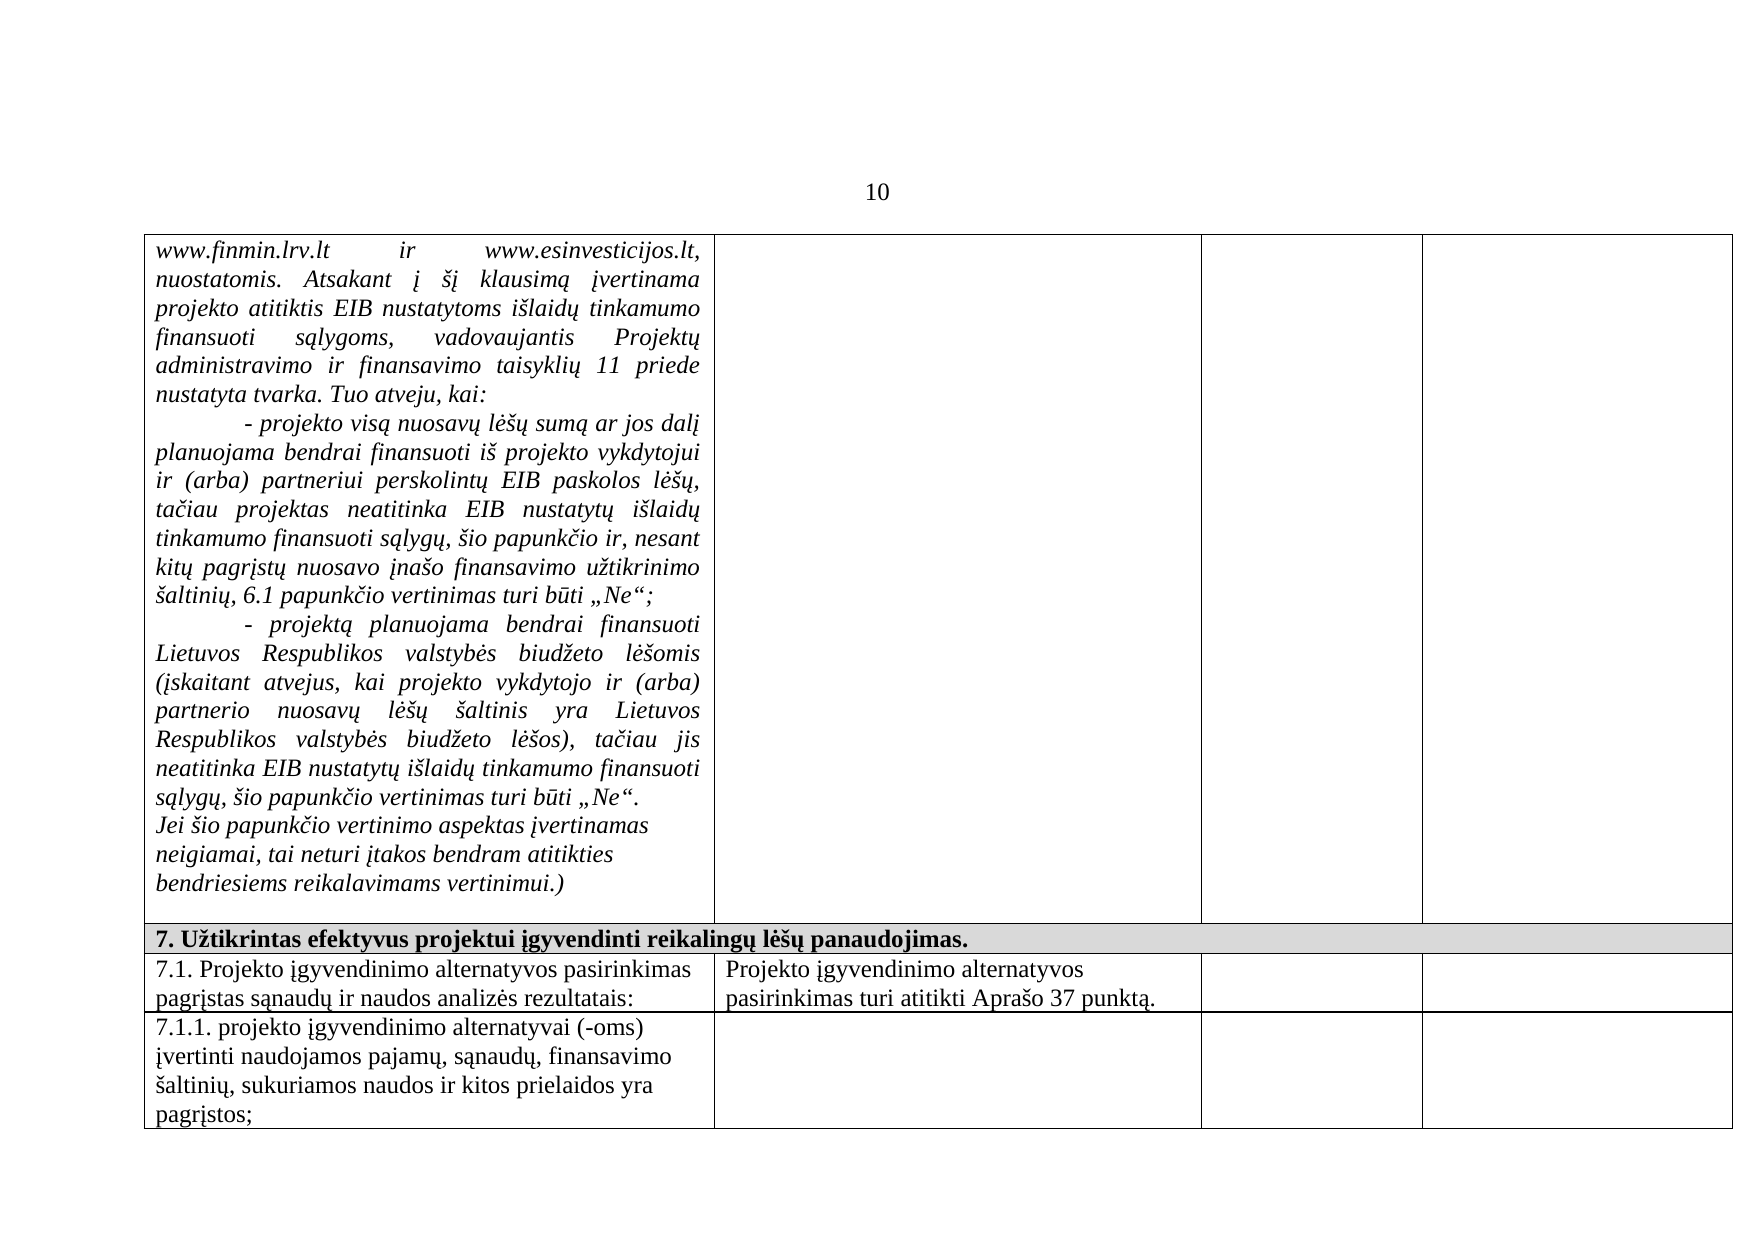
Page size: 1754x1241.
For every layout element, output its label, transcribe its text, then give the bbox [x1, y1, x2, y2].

table_cell Projekto įgyvendinimo alternatyvos pasirinkimas turi atitikti Aprašo 37 punktą. [715, 954, 1201, 1011]
table_cell 7. Užtikrintas efektyvus projektui įgyvendinti reikalingų lėšų panaudojimas. [145, 924, 1732, 953]
table_cell [1423, 235, 1732, 923]
table_cell [1202, 235, 1422, 923]
table_cell 7.1.1. projekto įgyvendinimo alternatyvai (-oms) įvertinti naudojamos pajamų, sąnaudų, finansavimo šaltinių, sukuriamos naudos ir kitos prielaidos yra pagrįstos; [145, 1013, 714, 1127]
table_cell www.finmin.lrv.lt ir www.esinvesticijos.lt, nuostatomis. Atsakant į šį klausimą įvertinama projekto atitiktis EIB nustatytoms išlaidų tinkamumo finansuoti sąlygoms, vadovaujantis Projektų administravimo ir finansavimo taisyklių 11 priede nustatyta tvarka. Tuo atveju, kai: - projekto visą nuosavų lėšų sumą ar jos dalį planuojama bendrai finansuoti iš projekto vykdytojui ir (arba) partneriui perskolintų EIB paskolos lėšų, tačiau projektas neatitinka EIB nustatytų išlaidų tinkamumo finansuoti sąlygų, šio papunkčio ir, nesant kitų pagrįstų nuosavo įnašo finansavimo užtikrinimo šaltinių, 6.1 papunkčio vertinimas turi būti „Ne“; - projektą planuojama bendrai finansuoti Lietuvos Respublikos valstybės biudžeto lėšomis (įskaitant atvejus, kai projekto vykdytojo ir (arba) partnerio nuosavų lėšų šaltinis yra Lietuvos Respublikos valstybės biudžeto lėšos), tačiau jis neatitinka EIB nustatytų išlaidų tinkamumo finansuoti sąlygų, šio papunkčio vertinimas turi būti „Ne“. Jei šio papunkčio vertinimo aspektas įvertinamas neigiamai, tai neturi įtakos bendram atitikties bendriesiems reikalavimams vertinimui.) [145, 235, 714, 923]
table_cell [715, 1013, 1201, 1127]
table_cell [1202, 1013, 1422, 1127]
table_cell [1423, 1013, 1732, 1127]
table_cell 7.1. Projekto įgyvendinimo alternatyvos pasirinkimas pagrįstas sąnaudų ir naudos analizės rezultatais: [145, 954, 714, 1011]
table_cell [1423, 954, 1732, 1011]
table_cell [715, 235, 1201, 923]
table_cell [1202, 954, 1422, 1011]
